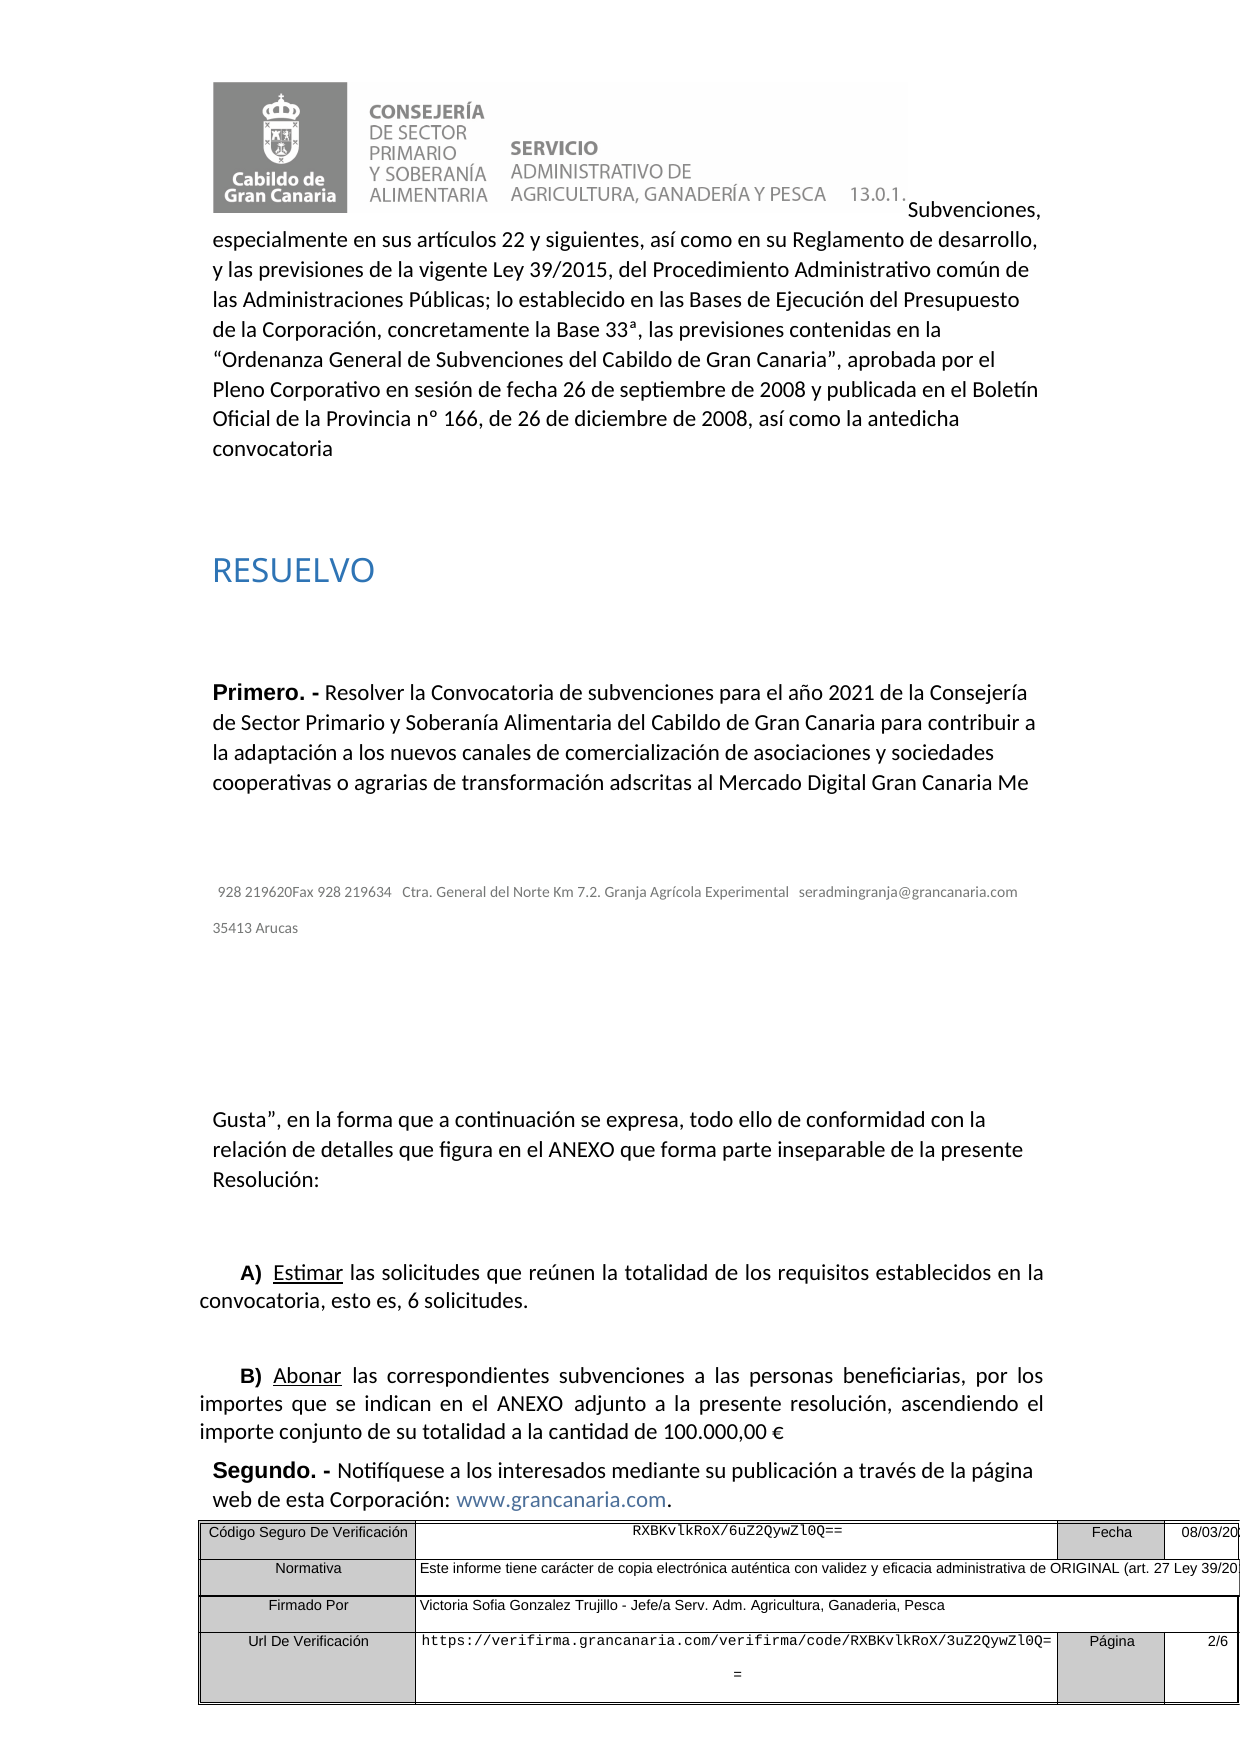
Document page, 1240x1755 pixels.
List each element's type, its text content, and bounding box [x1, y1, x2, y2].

text Gusta”, en la forma que a continuación se expresa, todo ello de conformidad con la relación de detalles que figura en el ANEXO que forma parte inseparable de la presente Resolución: [212, 1105, 1045, 1193]
text 928 219620Fax 928 219634 Ctra. General del Norte Km 7.2. Granja Agrícola Experimental seradmingranja@grancanaria.com 35413 Arucas [212, 863, 1046, 937]
subtitle RESUELVO [212, 547, 1045, 593]
text Segundo. - Notifíquese a los interesados mediante su publicación a través de la página web de esta Corporación: www.grancanaria.com. [212, 1456, 1045, 1514]
list Estimar las solicitudes que reúnen la totalidad de los requisitos establecidos en la convocatoria, esto es, 6 solicitudes. [199, 1258, 1045, 1314]
list Abonar las correspondientes subvenciones a las personas beneficiarias, por los importes que se indican en el ANEXO adjunto a la presente resolución, ascendiendo el importe conjunto de su totalidad a la cantidad de 100.000,00 € [199, 1361, 1045, 1445]
text Subvenciones, especialmente en sus artículos 22 y siguientes, así como en su Reglamento de desarrollo, y las previsiones de la vigente Ley 39/2015, del Procedimiento Administrativo común de las Administraciones Públicas; lo establecido en las Bases de Ejecución del Presupuesto de la Corporación, concretamente la Base 33ª, las previsiones contenidas en la “Ordenanza General de Subvenciones del Cabildo de Gran Canaria”, aprobada por el Pleno Corporativo en sesión de fecha 26 de septiembre de 2008 y publicada en el Boletín Oficial de la Provincia nº 166, de 26 de diciembre de 2008, así como la antedicha convocatoria [212, 195, 1045, 462]
text Primero. - Resolver la Convocatoria de subvenciones para el año 2021 de la Consejería de Sector Primario y Soberanía Alimentaria del Cabildo de Gran Canaria para contribuir a la adaptación a los nuevos canales de comercialización de asociaciones y sociedades cooperativas o agrarias de transformación adscritas al Mercado Digital Gran Canaria Me [212, 678, 1045, 796]
